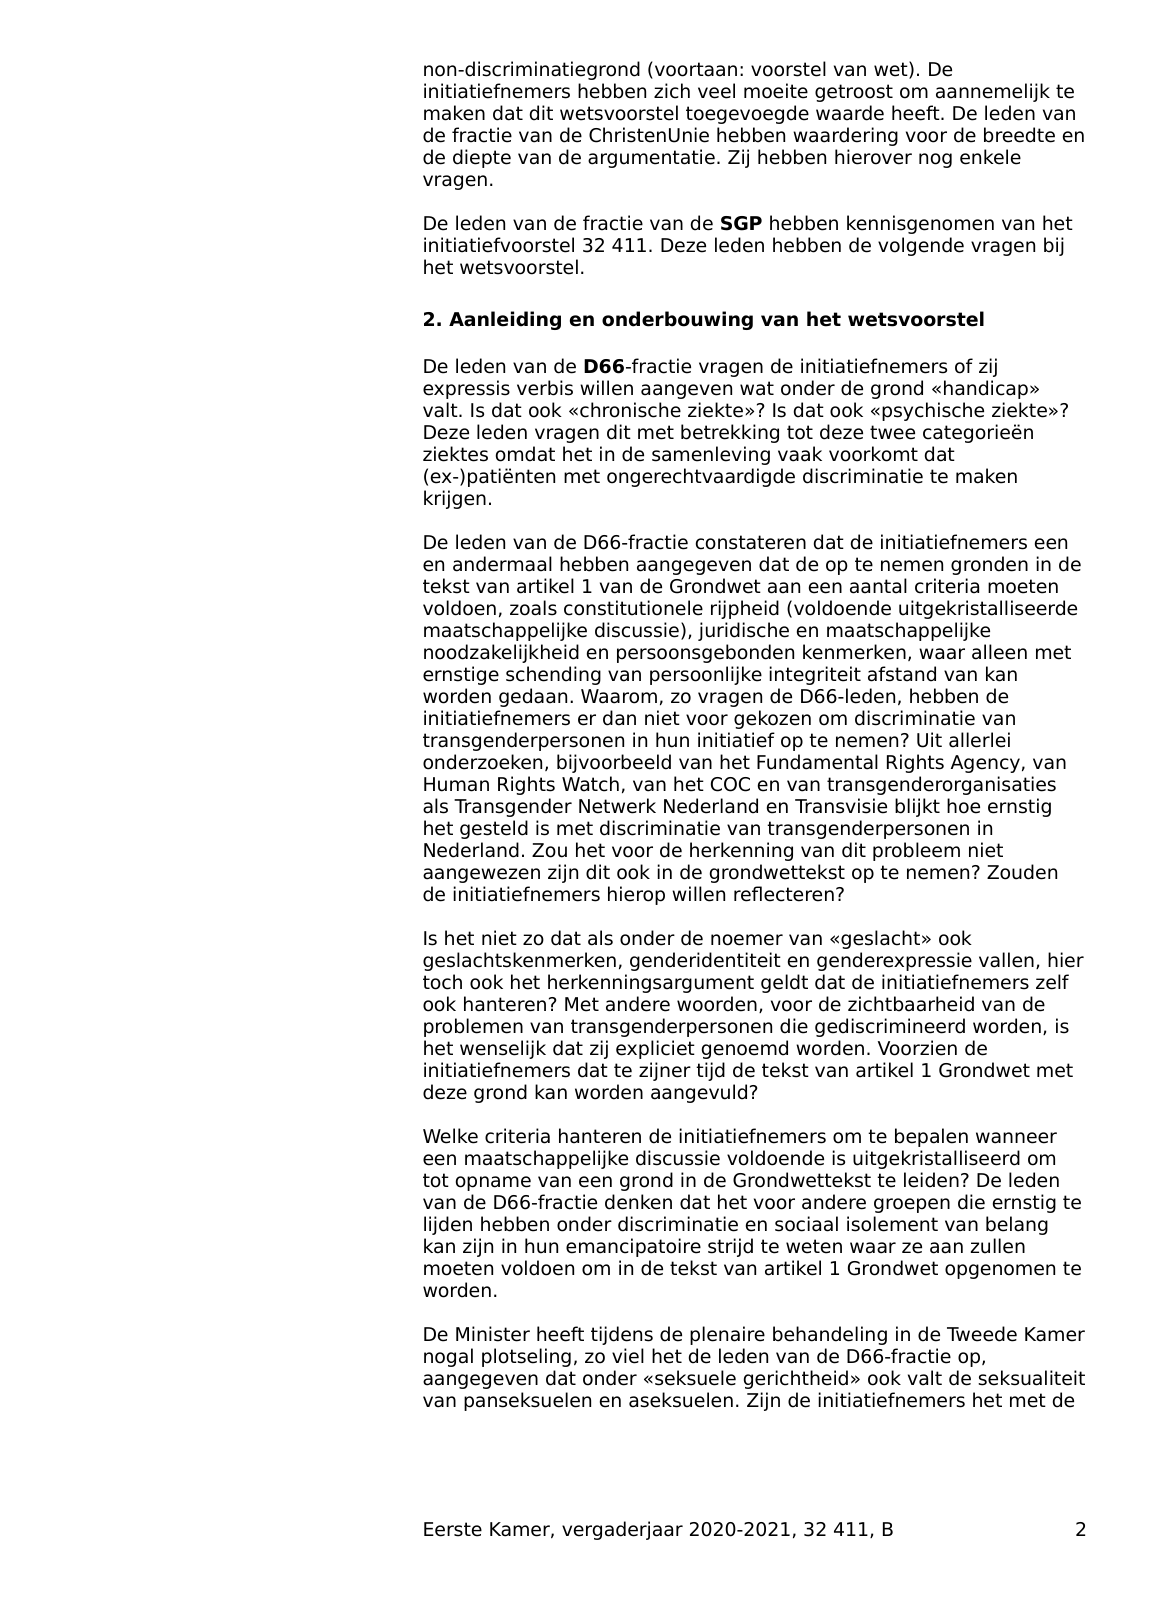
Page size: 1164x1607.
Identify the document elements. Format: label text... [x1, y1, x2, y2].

subtitle 2. Aanleiding en onderbouwing van het wetsvoorstel [422, 309, 1087, 331]
text Welke criteria hanteren de initiatiefnemers om te bepalen wanneer een maatschappelijke discussie voldoende is uitgekristalliseerd om tot opname van een grond in de Grondwettekst te leiden? De leden van de D66-fractie denken dat het voor andere groepen die ernstig te lijden hebben onder discriminatie en sociaal isolement van belang kan zijn in hun emancipatoire strijd te weten waar ze aan zullen moeten voldoen om in de tekst van artikel 1 Grondwet opgenomen te worden. [422, 1126, 1087, 1302]
text De leden van de D66-fractie vragen de initiatiefnemers of zij expressis verbis willen aangeven wat onder de grond «handicap» valt. Is dat ook «chronische ziekte»? Is dat ook «psychische ziekte»? Deze leden vragen dit met betrekking tot deze twee categorieën ziektes omdat het in de samenleving vaak voorkomt dat (ex-)patiënten met ongerechtvaardigde discriminatie te maken krijgen. [422, 356, 1087, 510]
text De leden van de fractie van de SGP hebben kennisgenomen van het initiatiefvoorstel 32 411. Deze leden hebben de volgende vragen bij het wetsvoorstel. [422, 213, 1087, 279]
text De Minister heeft tijdens de plenaire behandeling in de Tweede Kamer nogal plotseling, zo viel het de leden van de D66-fractie op, aangegeven dat onder «seksuele gerichtheid» ook valt de seksualiteit van panseksuelen en aseksuelen. Zijn de initiatiefnemers het met de [422, 1324, 1087, 1412]
text Is het niet zo dat als onder de noemer van «geslacht» ook geslachtskenmerken, genderidentiteit en genderexpressie vallen, hier toch ook het herkenningsargument geldt dat de initiatiefnemers zelf ook hanteren? Met andere woorden, voor de zichtbaarheid van de problemen van transgenderpersonen die gediscrimineerd worden, is het wenselijk dat zij expliciet genoemd worden. Voorzien de initiatiefnemers dat te zijner tijd de tekst van artikel 1 Grondwet met deze grond kan worden aangevuld? [422, 928, 1087, 1104]
text non-discriminatiegrond (voortaan: voorstel van wet). De initiatiefnemers hebben zich veel moeite getroost om aannemelijk te maken dat dit wetsvoorstel toegevoegde waarde heeft. De leden van de fractie van de ChristenUnie hebben waardering voor de breedte en de diepte van de argumentatie. Zij hebben hierover nog enkele vragen. [422, 59, 1087, 191]
text De leden van de D66-fractie constateren dat de initiatiefnemers een en andermaal hebben aangegeven dat de op te nemen gronden in de tekst van artikel 1 van de Grondwet aan een aantal criteria moeten voldoen, zoals constitutionele rijpheid (voldoende uitgekristalliseerde maatschappelijke discussie), juridische en maatschappelijke noodzakelijkheid en persoonsgebonden kenmerken, waar alleen met ernstige schending van persoonlijke integriteit afstand van kan worden gedaan. Waarom, zo vragen de D66-leden, hebben de initiatiefnemers er dan niet voor gekozen om discriminatie van transgenderpersonen in hun initiatief op te nemen? Uit allerlei onderzoeken, bijvoorbeeld van het Fundamental Rights Agency, van Human Rights Watch, van het COC en van transgenderorganisaties als Transgender Netwerk Nederland en Transvisie blijkt hoe ernstig het gesteld is met discriminatie van transgenderpersonen in Nederland. Zou het voor de herkenning van dit probleem niet aangewezen zijn dit ook in de grondwettekst op te nemen? Zouden de initiatiefnemers hierop willen reflecteren? [422, 532, 1087, 906]
